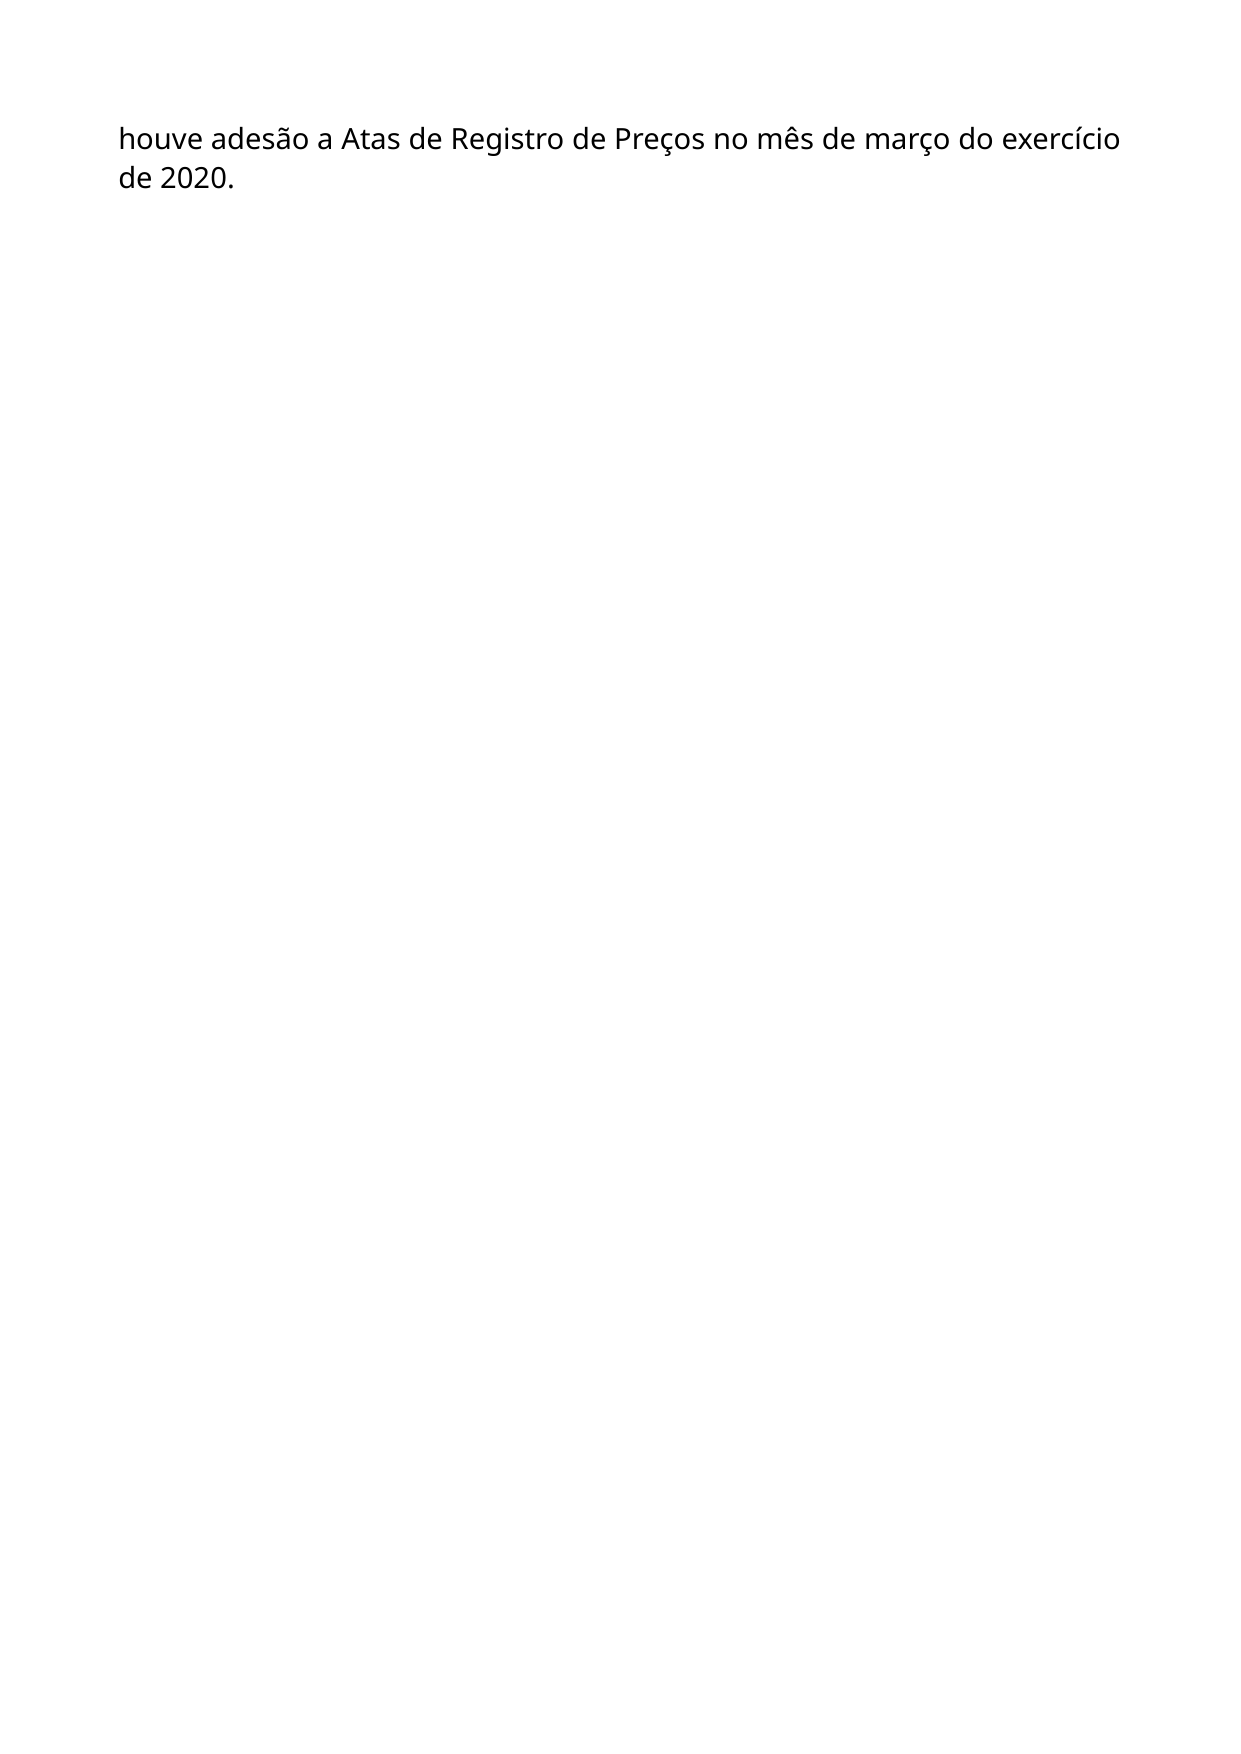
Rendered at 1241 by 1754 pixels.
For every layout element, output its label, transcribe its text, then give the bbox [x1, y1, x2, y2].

text houve adesão a Atas de Registro de Preços no mês de março do exercício de 2020. [118, 118, 1122, 197]
